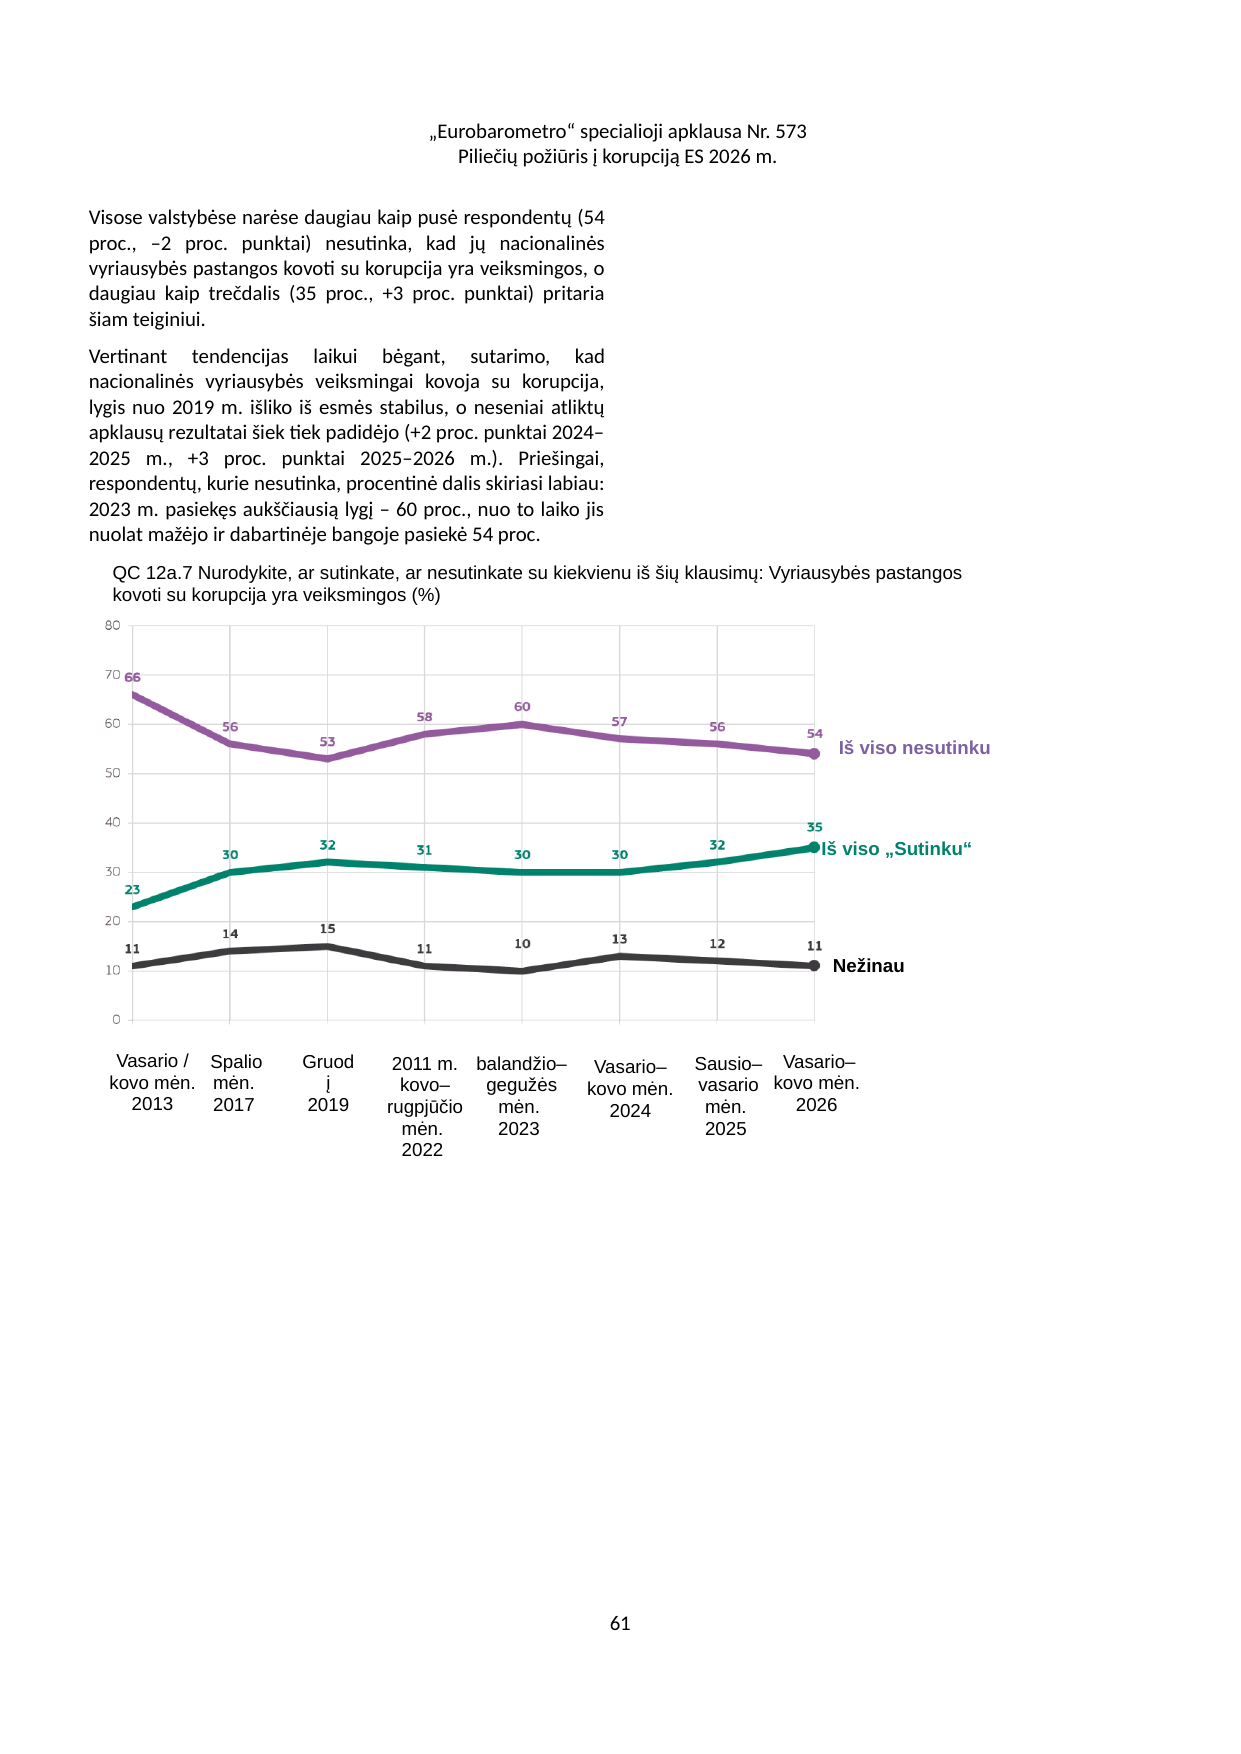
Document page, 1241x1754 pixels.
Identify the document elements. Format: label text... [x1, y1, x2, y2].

text Vertinant tendencijas laikui bėgant, sutarimo, kad nacionalinės vyriausybės veiksmingai kovoja su korupcija, lygis nuo 2019 m. išliko iš esmės stabilus, o neseniai atliktų apklausų rezultatai šiek tiek padidėjo (+2 proc. punktai 2024–2025 m., +3 proc. punktai 2025–2026 m.). Priešingai, respondentų, kurie nesutinka, procentinė dalis skiriasi labiau: 2023 m. pasiekęs aukščiausią lygį – 60 proc., nuo to laiko jis nuolat mažėjo ir dabartinėje bangoje pasiekė 54 proc. [88, 343, 605, 547]
picture [91, 611, 823, 1025]
text Visose valstybėse narėse daugiau kaip pusė respondentų (54 proc., –2 proc. punktai) nesutinka, kad jų nacionalinės vyriausybės pastangos kovoti su korupcija yra veiksmingos, o daugiau kaip trečdalis (35 proc., +3 proc. punktai) pritaria šiam teiginiui. [88, 204, 605, 331]
